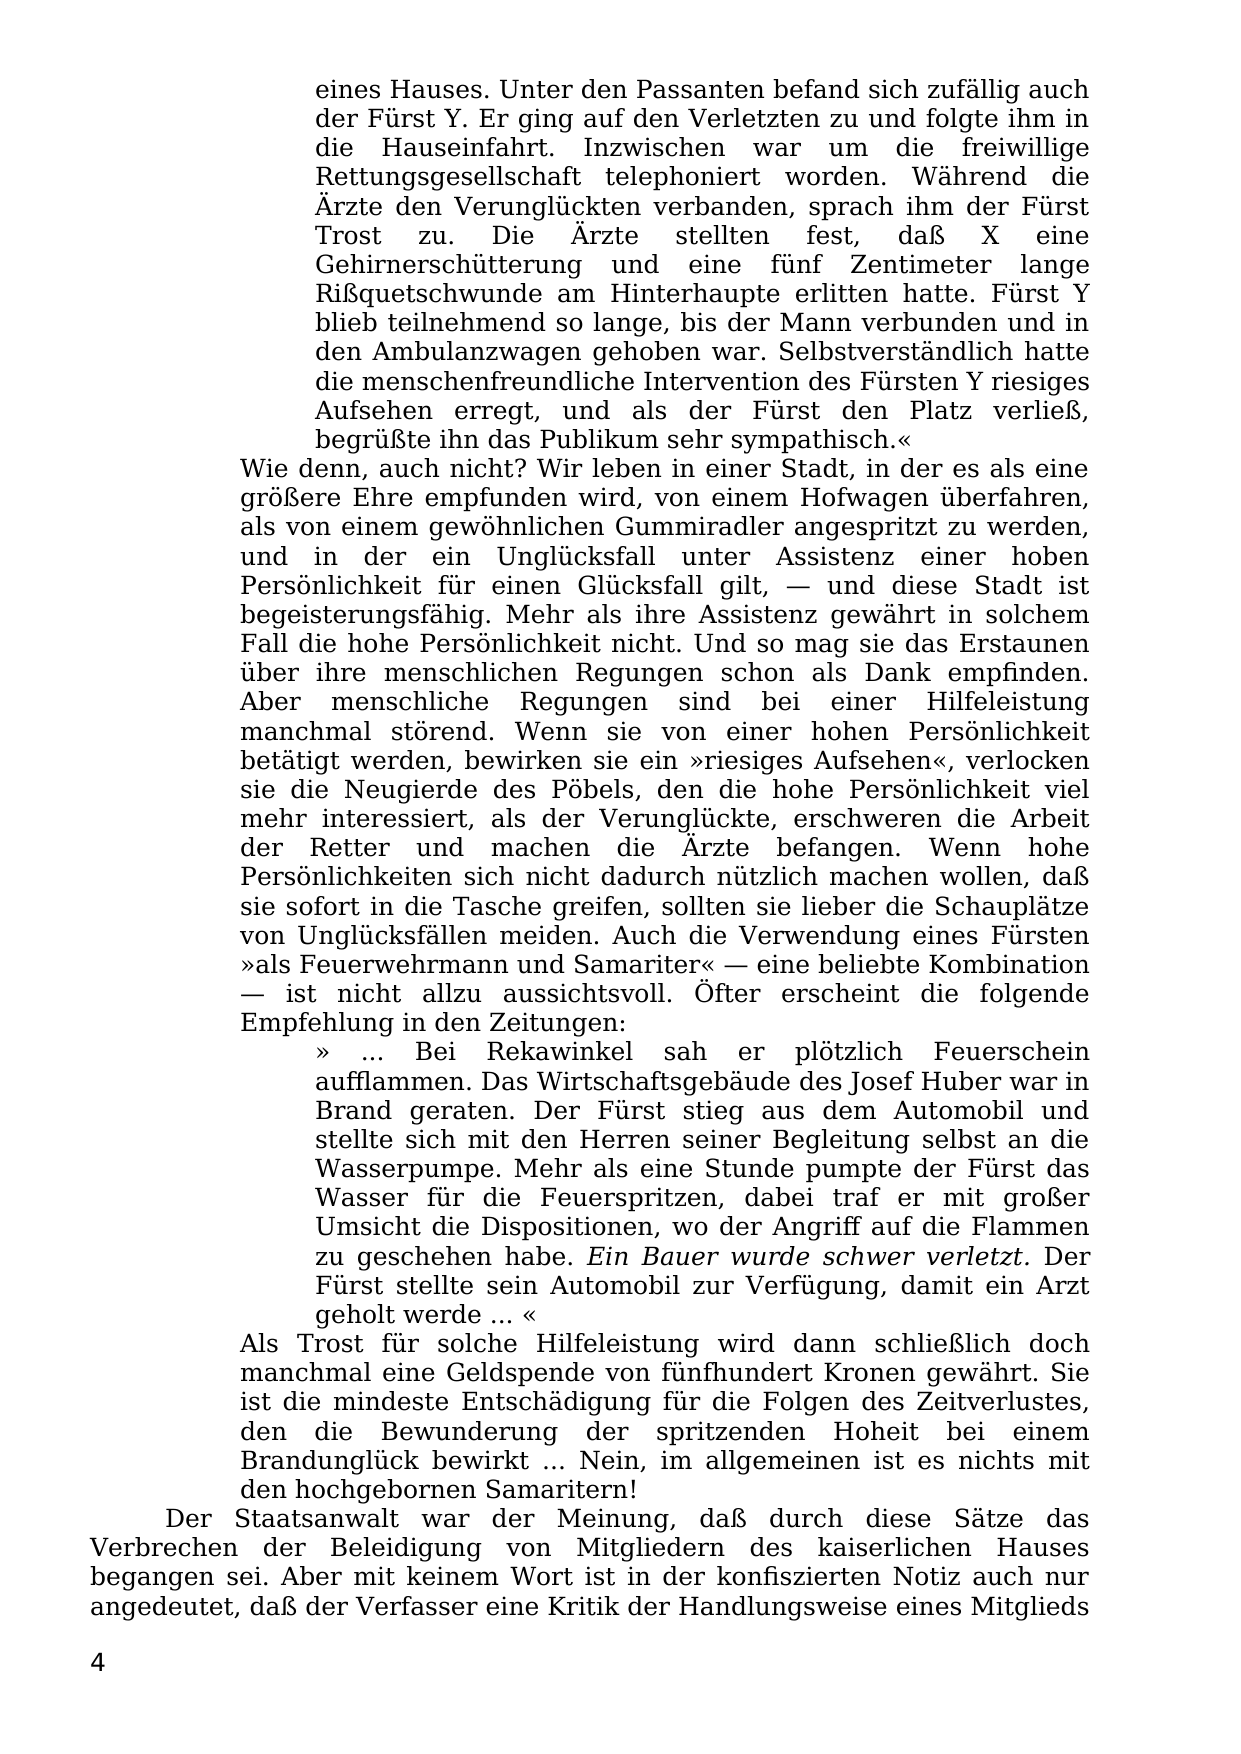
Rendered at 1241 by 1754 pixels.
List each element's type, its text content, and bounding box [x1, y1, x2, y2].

text » ... Bei Rekawinkel sah er plötzlich Feuerschein aufflammen. Das Wirtschaftsgebäude des Josef Huber war in Brand geraten. Der Fürst stieg aus dem Automobil und stellte sich mit den Herren seiner Begleitung selbst an die Wasserpumpe. Mehr als eine Stunde pumpte der Fürst das Wasser für die Feuerspritzen, dabei traf er mit großer Umsicht die Dispositionen, wo der Angriff auf die Flammen zu geschehen habe. Ein Bauer wurde schwer verletzt. Der Fürst stellte sein Automobil zur Verfügung, damit ein Arzt geholt werde ... « [315, 1037, 1091, 1329]
text Als Trost für solche Hilfeleistung wird dann schließlich doch manchmal eine Geldspende von fünfhundert Kronen gewährt. Sie ist die mindeste Entschädigung für die Folgen des Zeitverlustes, den die Bewunderung der spritzenden Hoheit bei einem Brandunglück bewirkt ... Nein, im allgemeinen ist es nichts mit den hochgebornen Samaritern! [240, 1329, 1091, 1504]
text Wie denn, auch nicht? Wir leben in einer Stadt, in der es als eine größere Ehre empfunden wird, von einem Hofwagen überfahren, als von einem gewöhnlichen Gummiradler angespritzt zu werden, und in der ein Unglücksfall unter Assistenz einer hoben Persönlichkeit für einen Glücksfall gilt, — und diese Stadt ist begeisterungsfähig. Mehr als ihre Assistenz gewährt in solchem Fall die hohe Persönlichkeit nicht. Und so mag sie das Erstaunen über ihre menschlichen Regungen schon als Dank empfinden. Aber menschliche Regungen sind bei einer Hilfeleistung manchmal störend. Wenn sie von einer hohen Persönlichkeit betätigt werden, bewirken sie ein »riesiges Aufsehen«, verlocken sie die Neugierde des Pöbels, den die hohe Persönlichkeit viel mehr interessiert, als der Verunglückte, erschweren die Arbeit der Retter und machen die Ärzte befangen. Wenn hohe Persönlichkeiten sich nicht dadurch nützlich machen wollen, daß sie sofort in die Tasche greifen, sollten sie lieber die Schauplätze von Unglücksfällen meiden. Auch die Verwendung eines Fürsten »als Feuerwehrmann und Samariter« — eine beliebte Kombination — ist nicht allzu aussichtsvoll. Öfter erscheint die folgende Empfehlung in den Zeitungen: [240, 454, 1091, 1037]
text eines Hauses. Unter den Passanten befand sich zufällig auch der Fürst Y. Er ging auf den Verletzten zu und folgte ihm in die Hauseinfahrt. Inzwischen war um die freiwillige Rettungsgesellschaft telephoniert worden. Während die Ärzte den Verunglückten verbanden, sprach ihm der Fürst Trost zu. Die Ärzte stellten fest, daß X eine Gehirnerschütterung und eine fünf Zentimeter lange Rißquetschwunde am Hinterhaupte erlitten hatte. Fürst Y blieb teilnehmend so lange, bis der Mann verbunden und in den Ambulanzwagen gehoben war. Selbstverständlich hatte die menschenfreundliche Intervention des Fürsten Y riesiges Aufsehen erregt, und als der Fürst den Platz verließ, begrüßte ihn das Publikum sehr sympathisch.« [315, 75, 1091, 454]
text Der Staatsanwalt war der Meinung, daß durch diese Sätze das Verbrechen der Beleidigung von Mitgliedern des kaiserlichen Hauses begangen sei. Aber mit keinem Wort ist in der konfiszierten Notiz auch nur angedeutet, daß der Verfasser eine Kritik der Handlungsweise eines Mitglieds [90, 1504, 1091, 1621]
